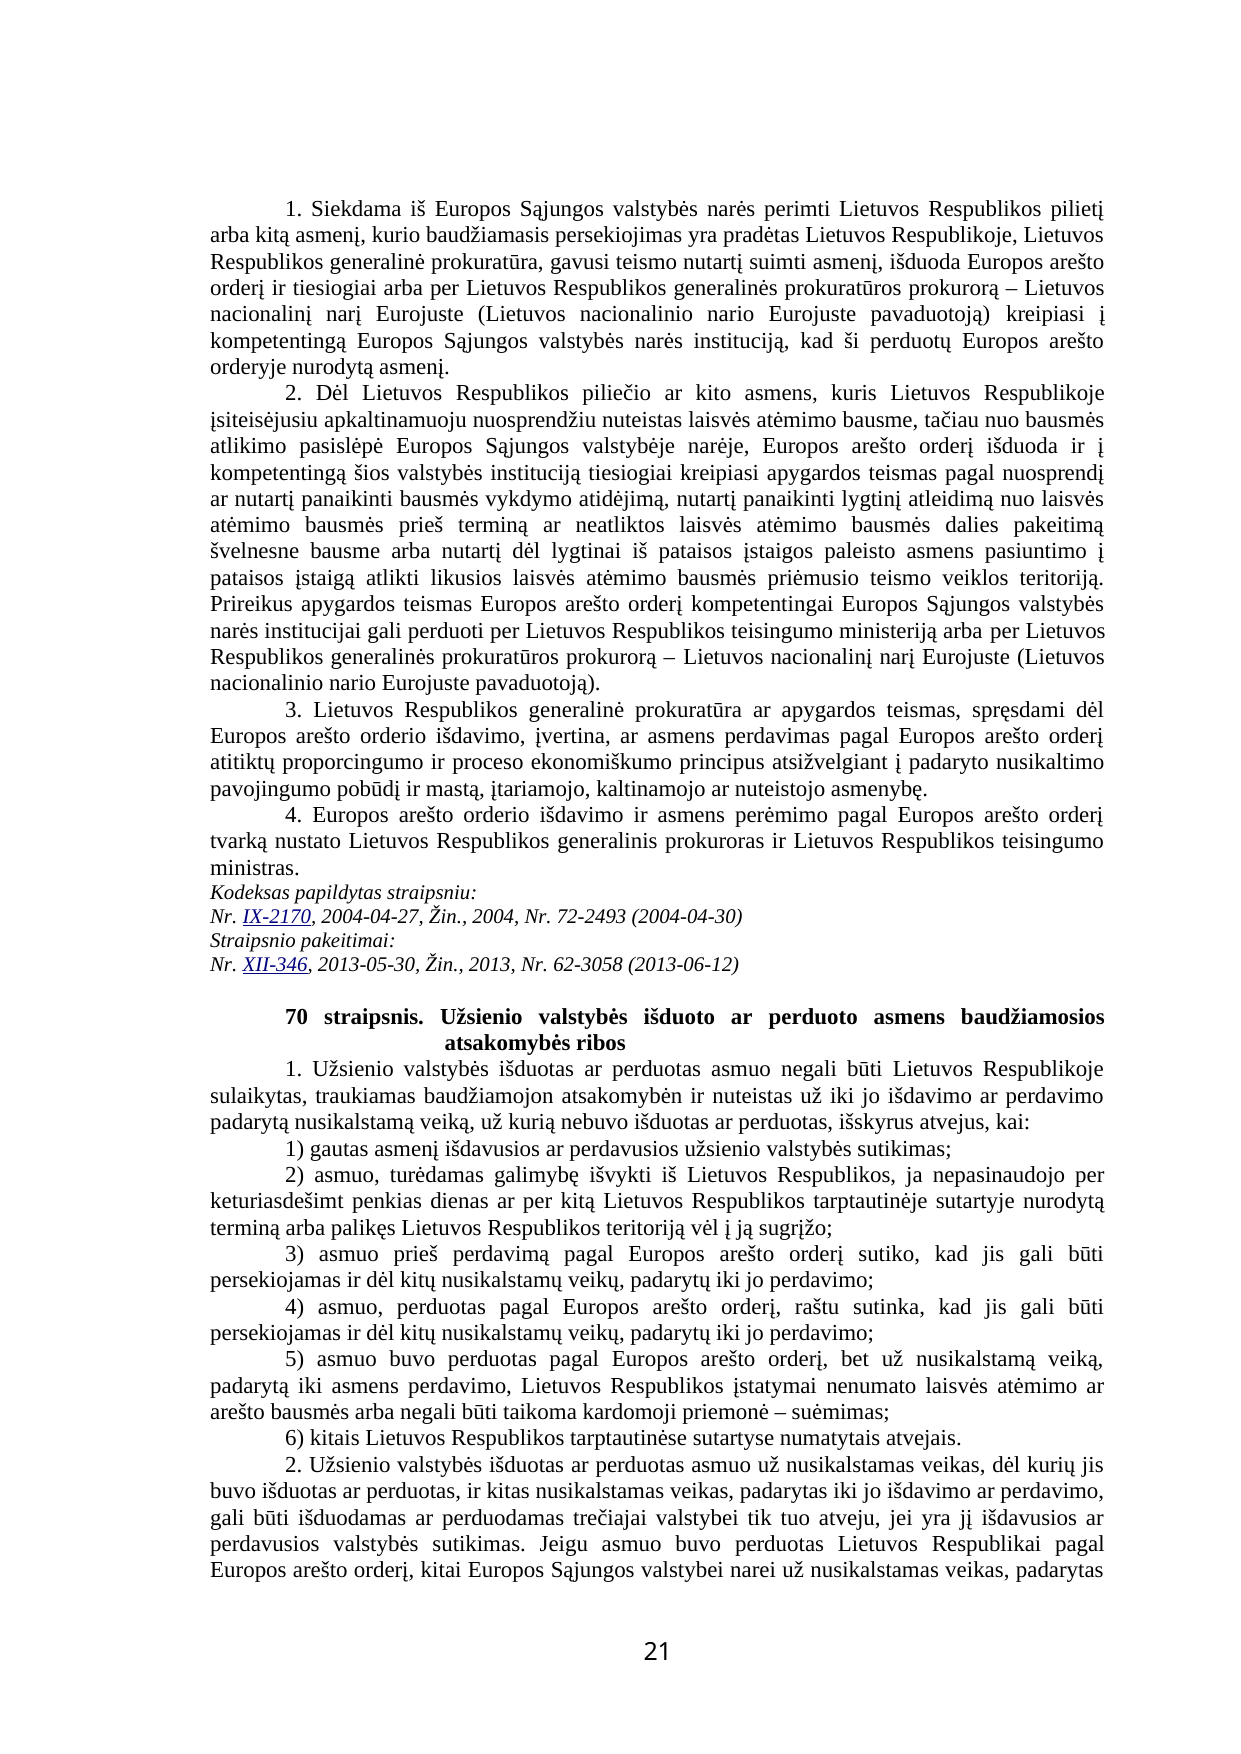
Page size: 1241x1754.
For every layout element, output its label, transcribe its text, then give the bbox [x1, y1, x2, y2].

text 4) asmuo, perduotas pagal Europos arešto orderį, raštu sutinka, kad jis gali būti persekiojamas ir dėl kitų nusikalstamų veikų, padarytų iki jo perdavimo; [210, 1293, 1106, 1345]
text 3. Lietuvos Respublikos generalinė prokuratūra ar apygardos teismas, spręsdami dėl Europos arešto orderio išdavimo, įvertina, ar asmens perdavimas pagal Europos arešto orderį atitiktų proporcingumo ir proceso ekonomiškumo principus atsižvelgiant į padaryto nusikaltimo pavojingumo pobūdį ir mastą, įtariamojo, kaltinamojo ar nuteistojo asmenybę. [210, 696, 1106, 801]
text 1) gautas asmenį išdavusios ar perdavusios užsienio valstybės sutikimas; [210, 1134, 1106, 1161]
text Kodeksas papildytas straipsniu: [210, 880, 1106, 904]
text 2. Užsienio valstybės išduotas ar perduotas asmuo už nusikalstamas veikas, dėl kurių jis buvo išduotas ar perduotas, ir kitas nusikalstamas veikas, padarytas iki jo išdavimo ar perdavimo, gali būti išduodamas ar perduodamas trečiajai valstybei tik tuo atveju, jei yra jį išdavusios ar perdavusios valstybės sutikimas. Jeigu asmuo buvo perduotas Lietuvos Respublikai pagal Europos arešto orderį, kitai Europos Sąjungos valstybei narei už nusikalstamas veikas, padarytas [210, 1451, 1106, 1583]
text 5) asmuo buvo perduotas pagal Europos arešto orderį, bet už nusikalstamą veiką, padarytą iki asmens perdavimo, Lietuvos Respublikos įstatymai nenumato laisvės atėmimo ar arešto bausmės arba negali būti taikoma kardomoji priemonė – suėmimas; [210, 1345, 1106, 1424]
text 2. Dėl Lietuvos Respublikos piliečio ar kito asmens, kuris Lietuvos Respublikoje įsiteisėjusiu apkaltinamuoju nuosprendžiu nuteistas laisvės atėmimo bausme, tačiau nuo bausmės atlikimo pasislėpė Europos Sąjungos valstybėje narėje, Europos arešto orderį išduoda ir į kompetentingą šios valstybės instituciją tiesiogiai kreipiasi apygardos teismas pagal nuosprendį ar nutartį panaikinti bausmės vykdymo atidėjimą, nutartį panaikinti lygtinį atleidimą nuo laisvės atėmimo bausmės prieš terminą ar neatliktos laisvės atėmimo bausmės dalies pakeitimą švelnesne bausme arba nutartį dėl lygtinai iš pataisos įstaigos paleisto asmens pasiuntimo į pataisos įstaigą atlikti likusios laisvės atėmimo bausmės priėmusio teismo veiklos teritoriją. Prireikus apygardos teismas Europos arešto orderį kompetentingai Europos Sąjungos valstybės narės institucijai gali perduoti per Lietuvos Respublikos teisingumo ministeriją arba per Lietuvos Respublikos generalinės prokuratūros prokurorą – Lietuvos nacionalinį narį Eurojuste (Lietuvos nacionalinio nario Eurojuste pavaduotoją). [210, 379, 1106, 696]
text 6) kitais Lietuvos Respublikos tarptautinėse sutartyse numatytais atvejais. [210, 1424, 1106, 1451]
text 2) asmuo, turėdamas galimybę išvykti iš Lietuvos Respublikos, ja nepasinaudojo per keturiasdešimt penkias dienas ar per kitą Lietuvos Respublikos tarptautinėje sutartyje nurodytą terminą arba palikęs Lietuvos Respublikos teritoriją vėl į ją sugrįžo; [210, 1161, 1106, 1240]
text Straipsnio pakeitimai: [210, 928, 1106, 952]
text 4. Europos arešto orderio išdavimo ir asmens perėmimo pagal Europos arešto orderį tvarką nustato Lietuvos Respublikos generalinis prokuroras ir Lietuvos Respublikos teisingumo ministras. [210, 801, 1106, 880]
text Nr. XII-346, 2013-05-30, Žin., 2013, Nr. 62-3058 (2013-06-12) [210, 952, 1106, 976]
text 70 straipsnis. Užsienio valstybės išduoto ar perduoto asmens baudžiamosios atsakomybės ribos [285, 1003, 1106, 1056]
text 1. Siekdama iš Europos Sąjungos valstybės narės perimti Lietuvos Respublikos pilietį arba kitą asmenį, kurio baudžiamasis persekiojimas yra pradėtas Lietuvos Respublikoje, Lietuvos Respublikos generalinė prokuratūra, gavusi teismo nutartį suimti asmenį, išduoda Europos arešto orderį ir tiesiogiai arba per Lietuvos Respublikos generalinės prokuratūros prokurorą – Lietuvos nacionalinį narį Eurojuste (Lietuvos nacionalinio nario Eurojuste pavaduotoją) kreipiasi į kompetentingą Europos Sąjungos valstybės narės instituciją, kad ši perduotų Europos arešto orderyje nurodytą asmenį. [210, 195, 1106, 379]
text 1. Užsienio valstybės išduotas ar perduotas asmuo negali būti Lietuvos Respublikoje sulaikytas, traukiamas baudžiamojon atsakomybėn ir nuteistas už iki jo išdavimo ar perdavimo padarytą nusikalstamą veiką, už kurią nebuvo išduotas ar perduotas, išskyrus atvejus, kai: [210, 1056, 1106, 1134]
text 3) asmuo prieš perdavimą pagal Europos arešto orderį sutiko, kad jis gali būti persekiojamas ir dėl kitų nusikalstamų veikų, padarytų iki jo perdavimo; [210, 1240, 1106, 1293]
text Nr. IX-2170, 2004-04-27, Žin., 2004, Nr. 72-2493 (2004-04-30) [210, 904, 1106, 928]
